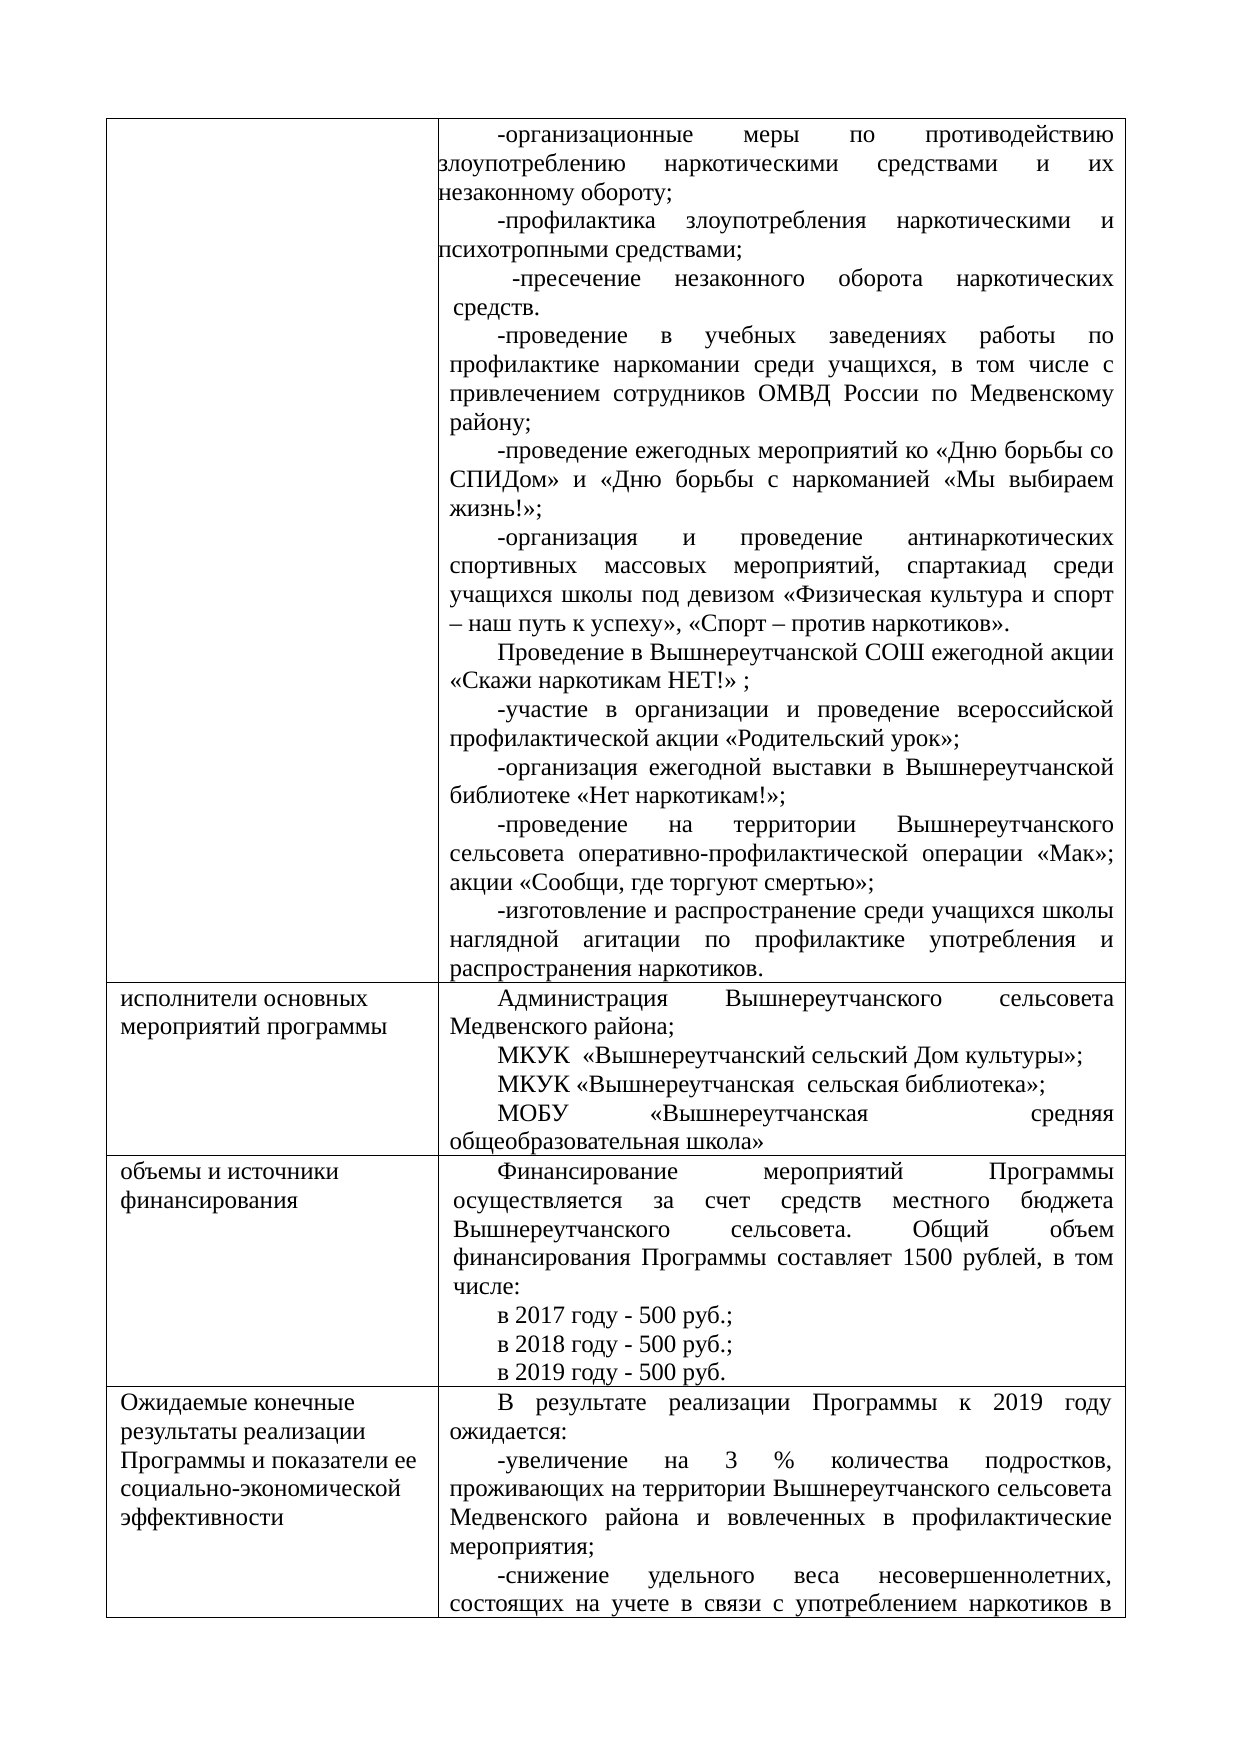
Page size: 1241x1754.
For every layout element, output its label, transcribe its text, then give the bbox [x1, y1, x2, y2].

table_cell Администрация Вышнереутчанского сельсовета Медвенского района; МКУК «Вышнереутчанский сельский Дом культуры»; МКУК «Вышнереутчанская сельская библиотека»; МОБУ «Вышнереутчанская средняя общеобразовательная школа» [439, 983, 1125, 1155]
table_cell Финансирование мероприятий Программы осуществляется за счет средств местного бюджета Вышнереутчанского сельсовета. Общий объем финансирования Программы составляет 1500 рублей, в том числе: в 2017 году - 500 руб.; в 2018 году - 500 руб.; в 2019 году - 500 руб. [439, 1156, 1125, 1386]
table_cell объемы и источники финансирования [107, 1156, 438, 1386]
table_cell [107, 119, 438, 982]
table_cell исполнители основных мероприятий программы [107, 983, 438, 1155]
table_cell Программа включает следующие мероприятия по приоритетным направлениям в сфере борьбы с незаконным оборотом: -организационные меры по противодействию злоупотреблению наркотическими средствами и их незаконному обороту; -профилактика злоупотребления наркотическими и психотропными средствами; -пресечение незаконного оборота наркотических средств. -проведение в учебных заведениях работы по профилактике наркомании среди учащихся, в том числе с привлечением сотрудников ОМВД России по Медвенскому району; -проведение ежегодных мероприятий ко «Дню борьбы со СПИДом» и «Дню борьбы с наркоманией «Мы выбираем жизнь!»; -организация и проведение антинаркотических спортивных массовых мероприятий, спартакиад среди учащихся школы под девизом «Физическая культура и спорт – наш путь к успеху», «Спорт – против наркотиков». Проведение в Вышнереутчанской СОШ ежегодной акции «Скажи наркотикам НЕТ!» ; -участие в организации и проведение всероссийской профилактической акции «Родительский урок»; -организация ежегодной выставки в Вышнереутчанской библиотеке «Нет наркотикам!»; -проведение на территории Вышнереутчанского сельсовета оперативно-профилактической операции «Мак»; акции «Сообщи, где торгуют смертью»; -изготовление и распространение среди учащихся школы наглядной агитации по профилактике употребления и распространения наркотиков. [439, 119, 1125, 982]
table_cell Ожидаемые конечные результаты реализации Программы и показатели ее социально-экономической эффективности [107, 1387, 438, 1617]
